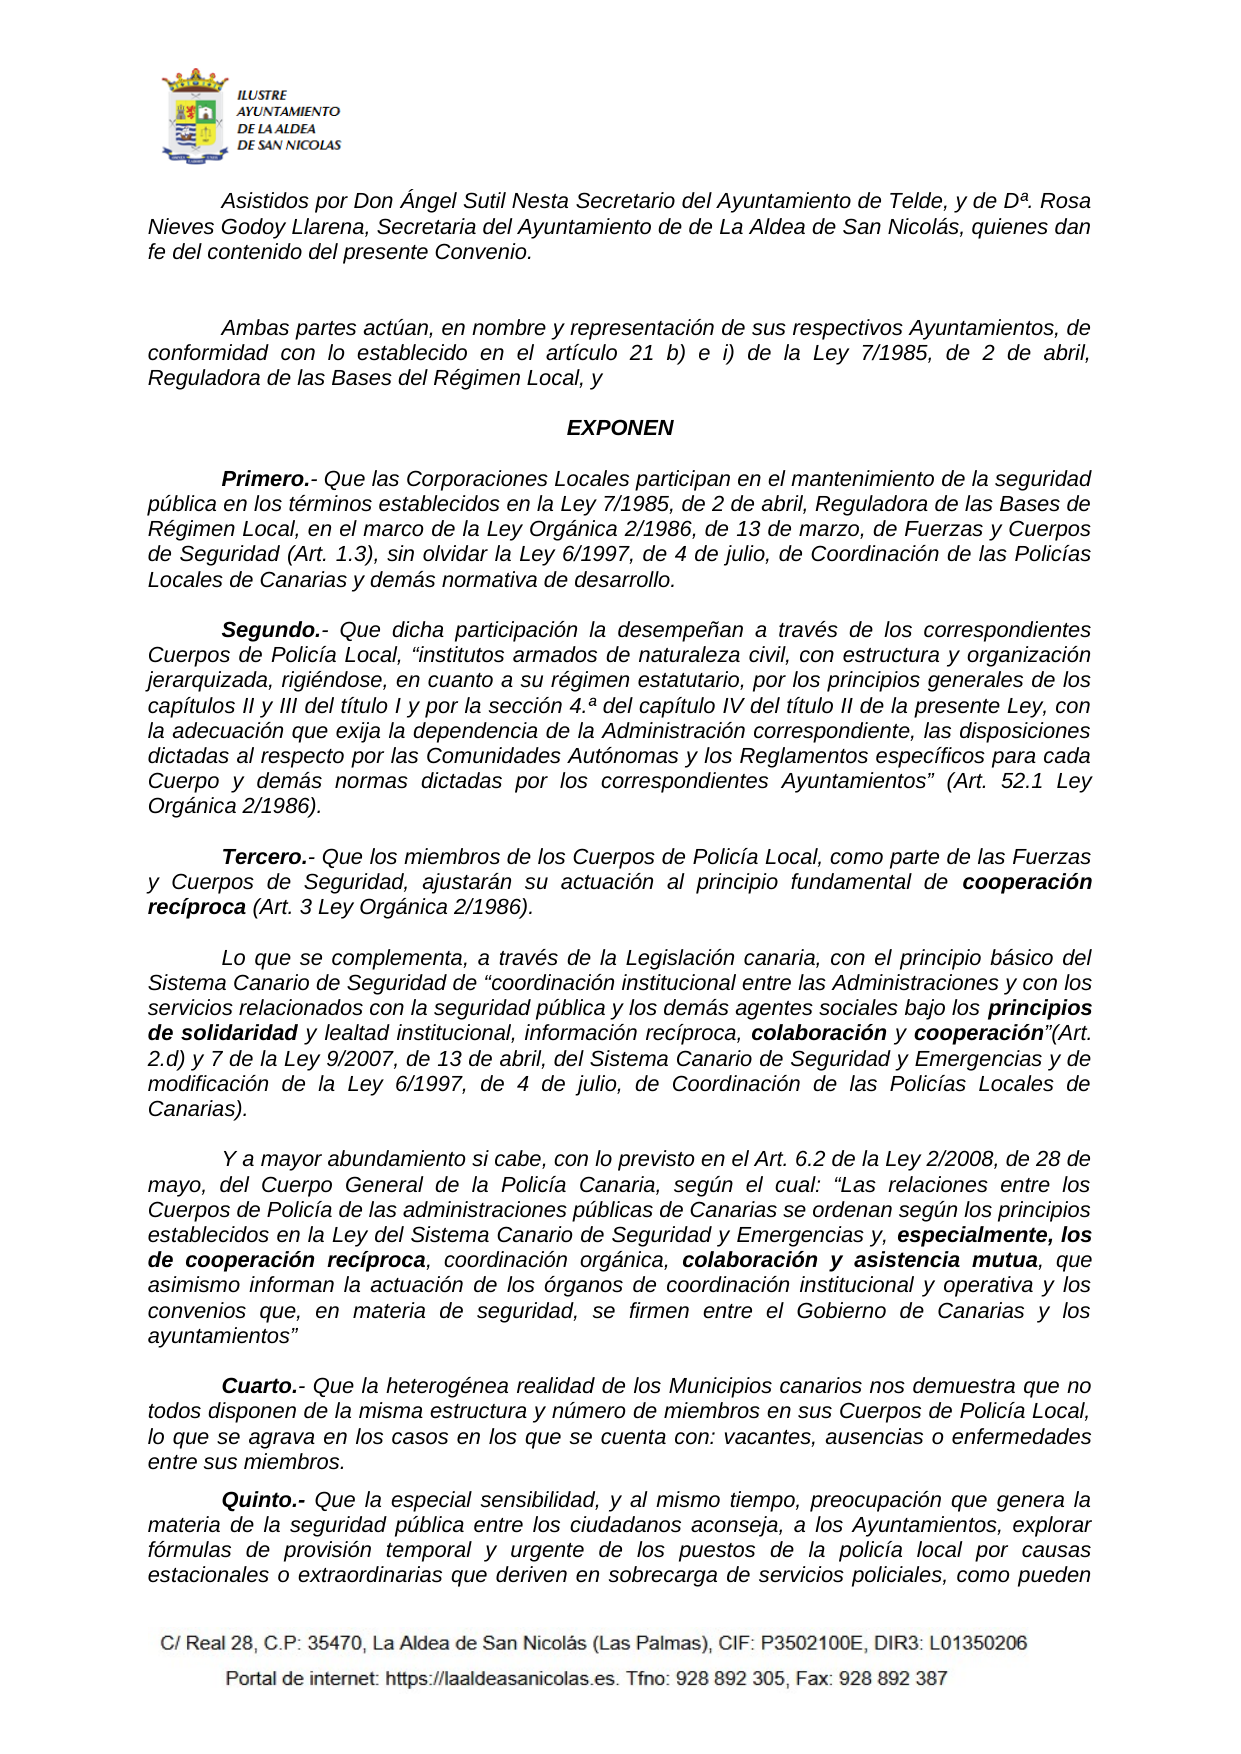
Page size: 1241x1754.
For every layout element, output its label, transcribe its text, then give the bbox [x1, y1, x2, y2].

text EXPONEN [148, 415, 1093, 441]
text Cuarto.- Que la heterogénea realidad de los Municipios canarios nos demuestra que no todos disponen de la misma estructura y número de miembros en sus Cuerpos de Policía Local, lo que se agrava en los casos en los que se cuenta con: vacantes, ausencias o enfermedades entre sus miembros. [148, 1373, 1093, 1474]
text Quinto.- Que la especial sensibilidad, y al mismo tiempo, preocupación que genera la materia de la seguridad pública entre los ciudadanos aconseja, a los Ayuntamientos, explorar fórmulas de provisión temporal y urgente de los puestos de la policía local por causas estacionales o extraordinarias que deriven en sobrecarga de servicios policiales, como pueden [148, 1487, 1093, 1587]
picture [148, 60, 357, 172]
text Lo que se complementa, a través de la Legislación canaria, con el principio básico del Sistema Canario de Seguridad de “coordinación institucional entre las Administraciones y con los servicios relacionados con la seguridad pública y los demás agentes sociales bajo los principios de solidaridad y lealtad institucional, información recíproca, colaboración y cooperación”(Art. 2.d) y 7 de la Ley 9/2007, de 13 de abril, del Sistema Canario de Seguridad y Emergencias y de modificación de la Ley 6/1997, de 4 de julio, de Coordinación de las Policías Locales de Canarias). [148, 945, 1093, 1121]
text Segundo.- Que dicha participación la desempeñan a través de los correspondientes Cuerpos de Policía Local, “institutos armados de naturaleza civil, con estructura y organización jerarquizada, rigiéndose, en cuanto a su régimen estatutario, por los principios generales de los capítulos II y III del título I y por la sección 4.ª del capítulo IV del título II de la presente Ley, con la adecuación que exija la dependencia de la Administración correspondiente, las disposiciones dictadas al respecto por las Comunidades Autónomas y los Reglamentos específicos para cada Cuerpo y demás normas dictadas por los correspondientes Ayuntamientos” (Art. 52.1 Ley Orgánica 2/1986). [148, 617, 1093, 819]
text Ambas partes actúan, en nombre y representación de sus respectivos Ayuntamientos, de conformidad con lo establecido en el artículo 21 b) e i) de la Ley 7/1985, de 2 de abril, Reguladora de las Bases del Régimen Local, y [148, 314, 1093, 390]
text Primero.- Que las Corporaciones Locales participan en el mantenimiento de la seguridad pública en los términos establecidos en la Ley 7/1985, de 2 de abril, Reguladora de las Bases de Régimen Local, en el marco de la Ley Orgánica 2/1986, de 13 de marzo, de Fuerzas y Cuerpos de Seguridad (Art. 1.3), sin olvidar la Ley 6/1997, de 4 de julio, de Coordinación de las Policías Locales de Canarias y demás normativa de desarrollo. [148, 466, 1093, 592]
text Y a mayor abundamiento si cabe, con lo previsto en el Art. 6.2 de la Ley 2/2008, de 28 de mayo, del Cuerpo General de la Policía Canaria, según el cual: “Las relaciones entre los Cuerpos de Policía de las administraciones públicas de Canarias se ordenan según los principios establecidos en la Ley del Sistema Canario de Seguridad y Emergencias y, especialmente, los de cooperación recíproca, coordinación orgánica, colaboración y asistencia mutua, que asimismo informan la actuación de los órganos de coordinación institucional y operativa y los convenios que, en materia de seguridad, se firmen entre el Gobierno de Canarias y los ayuntamientos” [148, 1146, 1093, 1348]
text Tercero.- Que los miembros de los Cuerpos de Policía Local, como parte de las Fuerzas y Cuerpos de Seguridad, ajustarán su actuación al principio fundamental de cooperación recíproca (Art. 3 Ley Orgánica 2/1986). [148, 844, 1093, 919]
picture [149, 1627, 1034, 1694]
text Asistidos por Don Ángel Sutil Nesta Secretario del Ayuntamiento de Telde, y de Dª. Rosa Nieves Godoy Llarena, Secretaria del Ayuntamiento de de La Aldea de San Nicolás, quienes dan fe del contenido del presente Convenio. [148, 188, 1093, 264]
